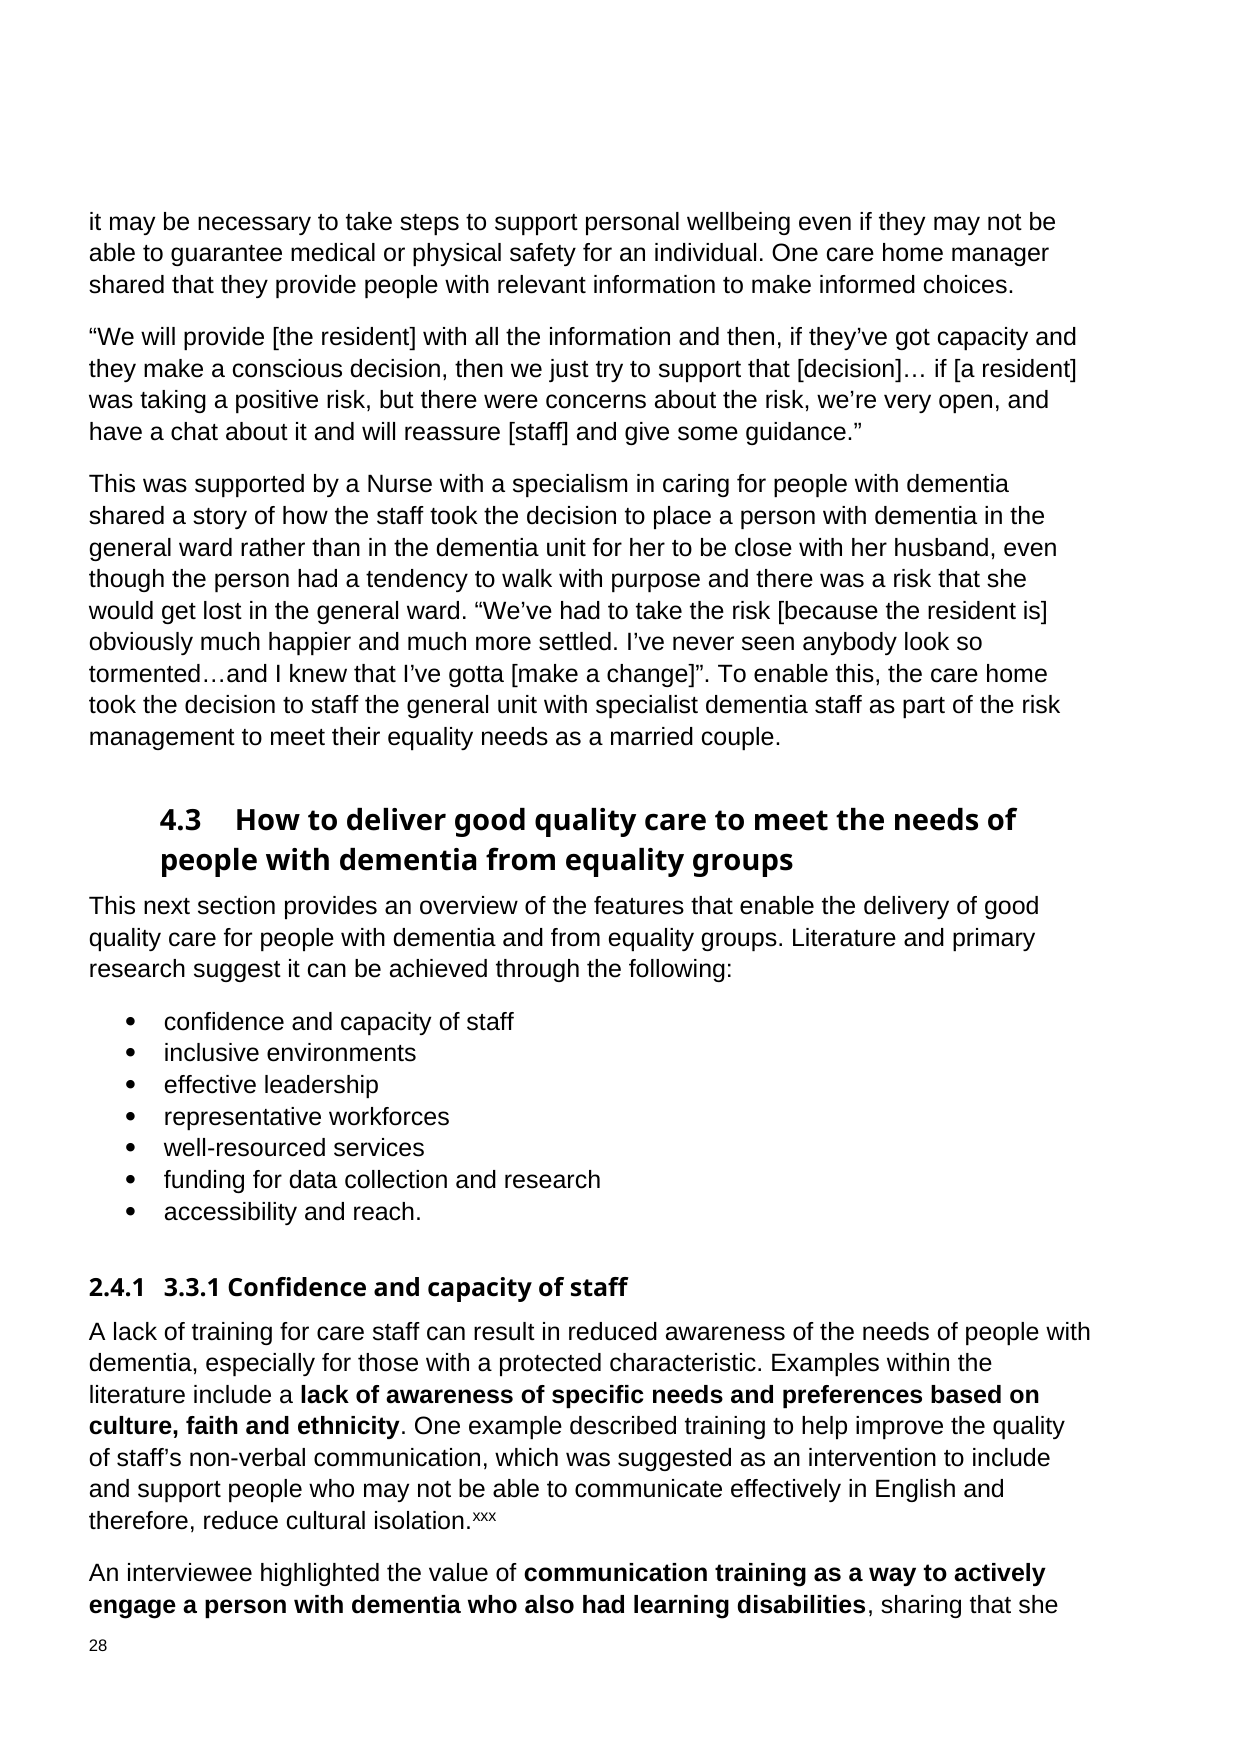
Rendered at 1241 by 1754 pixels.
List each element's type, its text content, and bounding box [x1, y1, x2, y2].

list well-resourced services [126, 1133, 1092, 1162]
text An interviewee highlighted the value of communication training as a way to actively engage a person with dementia who also had learning disabilities, sharing that she [89, 1558, 1092, 1619]
list confidence and capacity of staff [126, 1007, 1092, 1036]
list effective leadership [126, 1070, 1092, 1099]
subtitle 3.3.1 Confidence and capacity of staff [89, 1270, 1092, 1304]
text This next section provides an overview of the features that enable the delivery of good quality care for people with dementia and from equality groups. Literature and primary research suggest it can be achieved through the following: [89, 891, 1092, 983]
text it may be necessary to take steps to support personal wellbeing even if they may not be able to guarantee medical or physical safety for an individual. One care home manager shared that they provide people with relevant information to make informed choices. [89, 207, 1092, 299]
subtitle How to deliver good quality care to meet the needs of people with dementia from equality groups [159, 799, 1092, 879]
text A lack of training for care staff can result in reduced awareness of the needs of people with dementia, especially for those with a protected characteristic. Examples within the literature include a lack of awareness of specific needs and preferences based on culture, faith and ethnicity. One example described training to help improve the quality of staff’s non-verbal communication, which was suggested as an intervention to include and support people who may not be able to communicate effectively in English and therefore, reduce cultural isolation. [89, 1317, 1092, 1535]
list accessibility and reach. [126, 1197, 1092, 1226]
text “We will provide [the resident] with all the information and then, if they’ve got capacity and they make a conscious decision, then we just try to support that [decision]… if [a resident] was taking a positive risk, but there were concerns about the risk, we’re very open, and have a chat about it and will reassure [staff] and give some guidance.” [89, 322, 1092, 446]
list funding for data collection and research [126, 1165, 1092, 1194]
list representative workforces [126, 1102, 1092, 1131]
list inclusive environments [126, 1038, 1092, 1067]
text This was supported by a Nurse with a specialism in caring for people with dementia shared a story of how the staff took the decision to place a person with dementia in the general ward rather than in the dementia unit for her to be close with her husband, even though the person had a tendency to walk with purpose and there was a risk that she would get lost in the general ward. “We’ve had to take the risk [because the resident is] obviously much happier and much more settled. I’ve never seen anybody look so tormented…and I knew that I’ve gotta [make a change]”. To enable this, the care home took the decision to staff the general unit with specialist dementia staff as part of the risk management to meet their equality needs as a married couple. [89, 469, 1092, 751]
